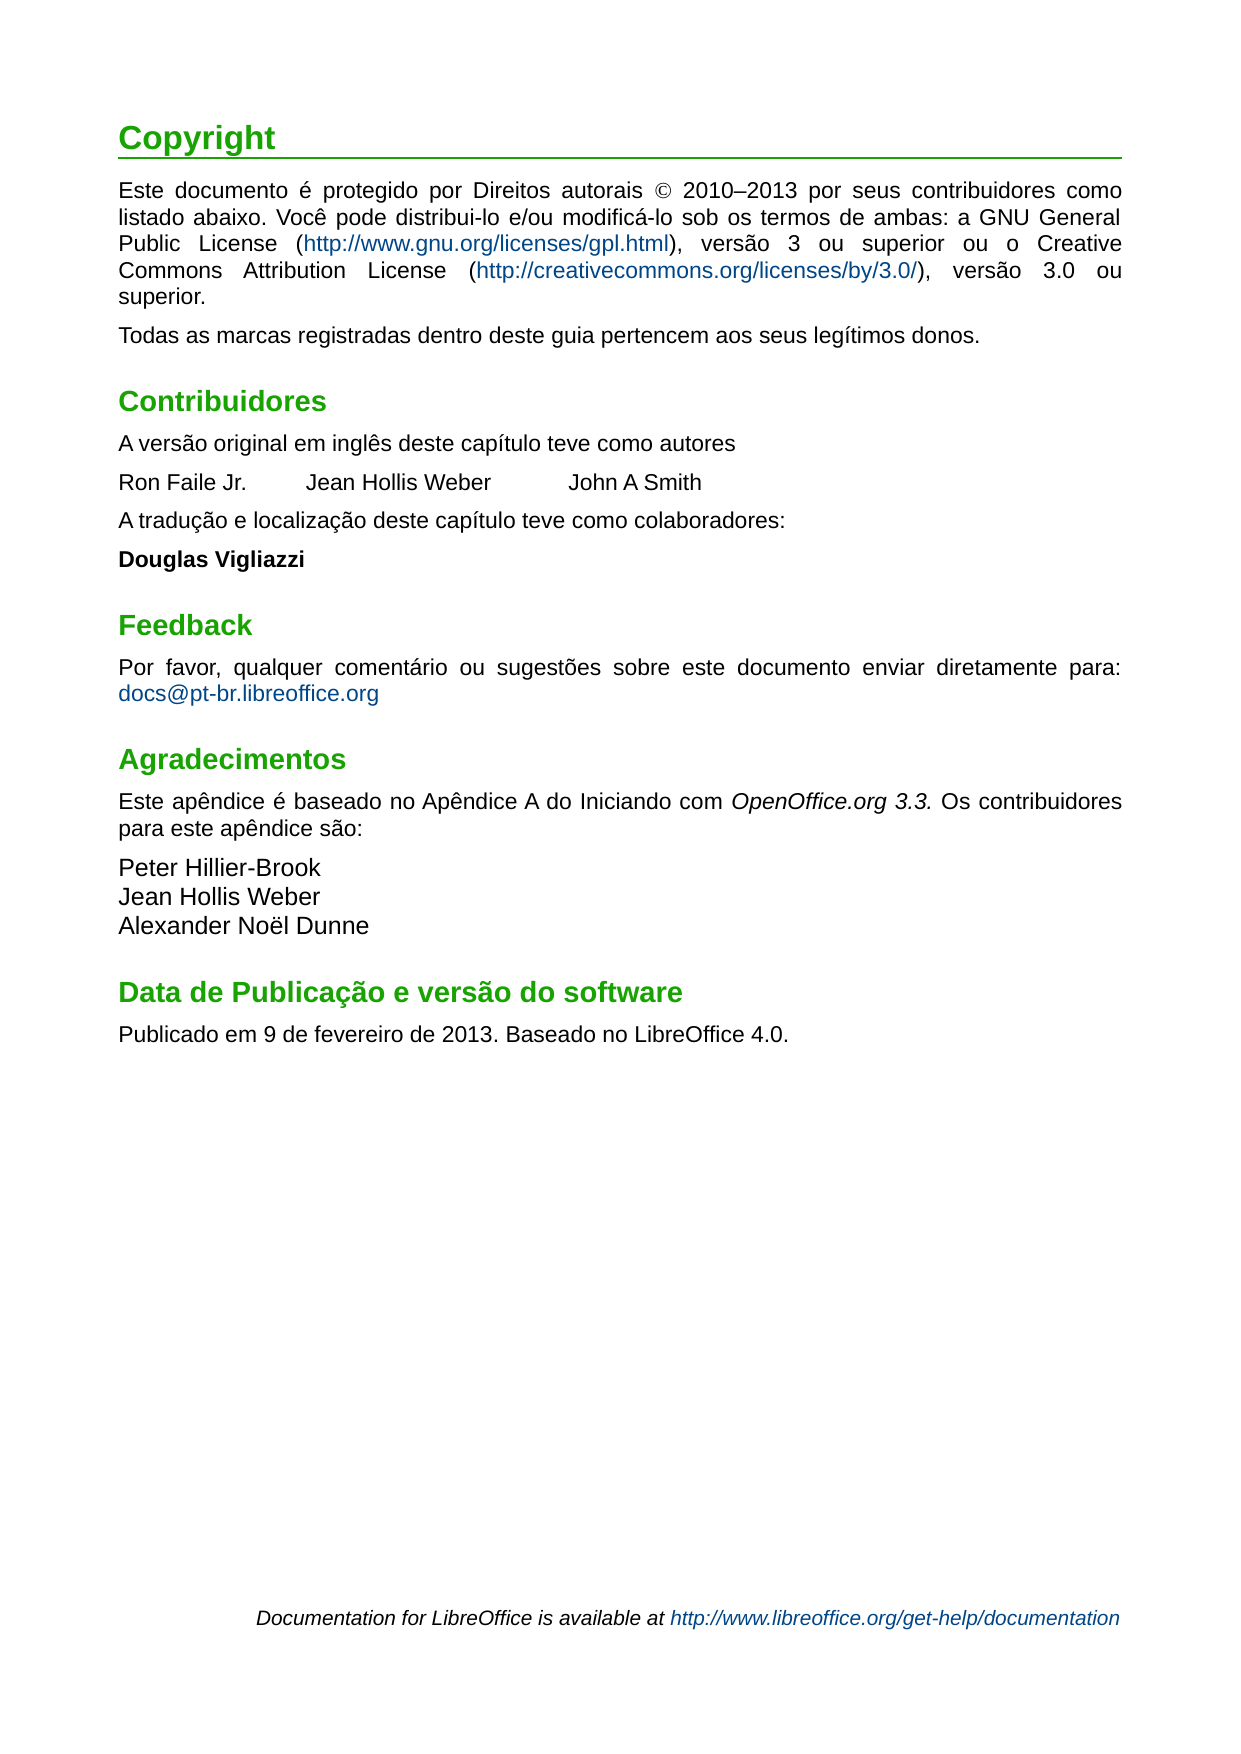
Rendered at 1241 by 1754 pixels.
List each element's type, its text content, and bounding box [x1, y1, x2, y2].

text Ron Faile Jr. Jean Hollis Weber John A Smith [118, 468, 1122, 495]
text Douglas Vigliazzi [118, 546, 1122, 573]
text Publicado em 9 de fevereiro de 2013. Baseado no LibreOffice 4.0. [118, 1021, 1122, 1047]
text Peter Hillier-Brook Jean Hollis Weber Alexander Noël Dunne [118, 853, 1122, 940]
subtitle Agradecimentos [118, 742, 1122, 776]
text Por favor, qualquer comentário ou sugestões sobre este documento enviar diretamente para: docs@pt-br.libreoffice.org [118, 654, 1122, 707]
subtitle Contribuidores [118, 384, 1122, 417]
subtitle Data de Publicação e versão do software [118, 975, 1122, 1009]
text Este documento é protegido por Direitos autorais © 2010–2013 por seus contribuidores como listado abaixo. Você pode distribui-lo e/ou modificá-lo sob os termos de ambas: a GNU General Public License (http://www.gnu.org/licenses/gpl.html), versão 3 ou superior ou o Creative Commons Attribution License (http://creativecommons.org/licenses/by/3.0/), versão 3.0 ou superior. [118, 177, 1122, 309]
subtitle Feedback [118, 608, 1122, 642]
text A versão original em inglês deste capítulo teve como autores [118, 430, 1122, 456]
text Este apêndice é baseado no Apêndice A do Iniciando com OpenOffice.org 3.3. Os contribuidores para este apêndice são: [118, 788, 1122, 841]
text A tradução e localização deste capítulo teve como colaboradores: [118, 507, 1122, 534]
text Todas as marcas registradas dentro deste guia pertencem aos seus legítimos donos. [118, 322, 1122, 348]
subtitle Copyright [118, 118, 1122, 157]
